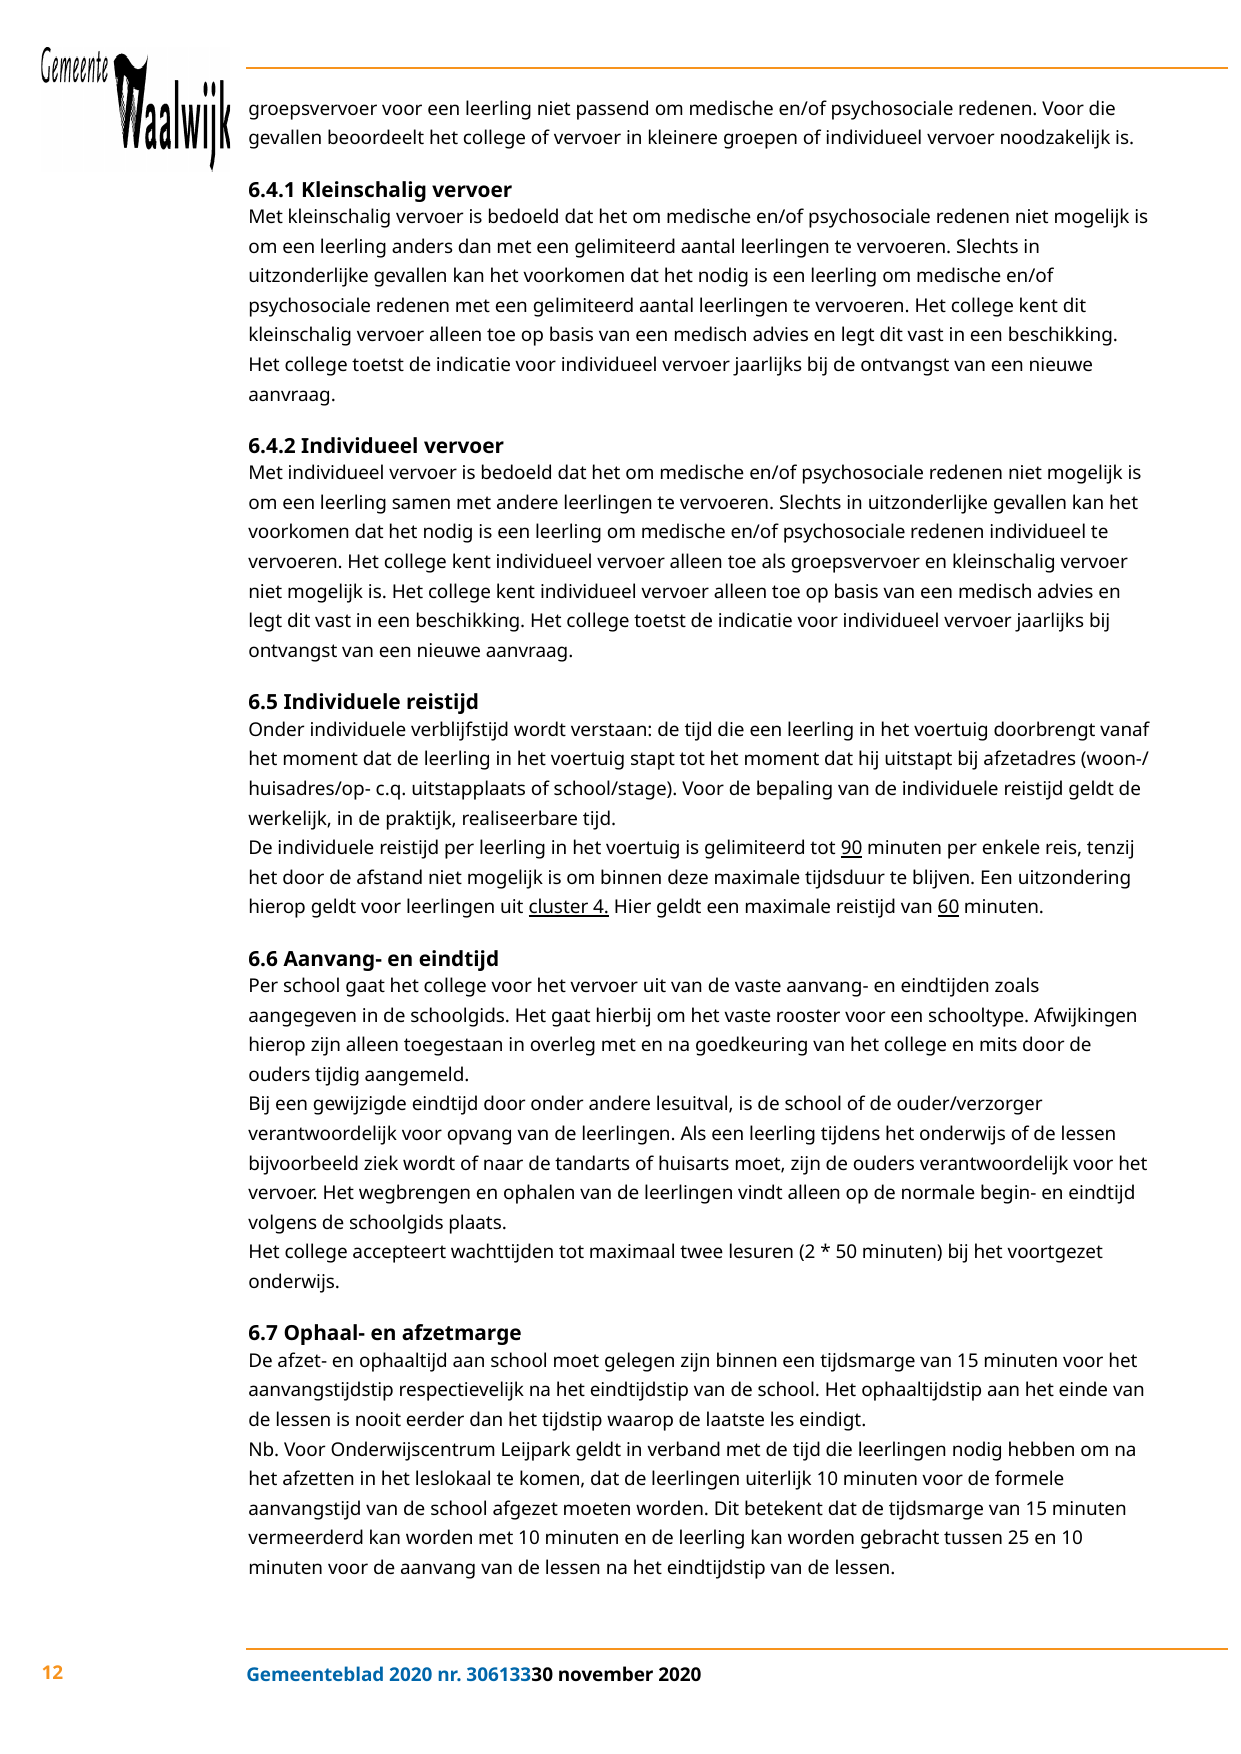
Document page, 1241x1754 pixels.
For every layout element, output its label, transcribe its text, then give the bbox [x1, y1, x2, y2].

text Per school gaat het college voor het vervoer uit van de vaste aanvang- en eindtijden zoals aangegeven in de schoolgids. Het gaat hierbij om het vaste rooster voor een schooltype. Afwijkingen hierop zijn alleen toegestaan in overleg met en na goedkeuring van het college en mits door de ouders tijdig aangemeld. [248, 972, 1152, 1087]
text 6.4.1 Kleinschalig vervoer [248, 175, 1152, 203]
text 6.4.2 Individueel vervoer [248, 431, 1152, 459]
text Bij een gewijzigde eindtijd door onder andere lesuitval, is de school of de ouder/verzorger verantwoordelijk voor opvang van de leerlingen. Als een leerling tijdens het onderwijs of de lessen bijvoorbeeld ziek wordt of naar de tandarts of huisarts moet, zijn de ouders verantwoordelijk voor het vervoer. Het wegbrengen en ophalen van de leerlingen vindt alleen op de normale begin- en eindtijd volgens de schoolgids plaats. [248, 1091, 1152, 1235]
text De individuele reistijd per leerling in het voertuig is gelimiteerd tot 90 minuten per enkele reis, tenzij het door de afstand niet mogelijk is om binnen deze maximale tijdsduur te blijven. Een uitzondering hierop geldt voor leerlingen uit cluster 4. Hier geldt een maximale reistijd van 60 minuten. [248, 834, 1152, 919]
text 6.7 Ophaal- en afzetmarge [248, 1318, 1152, 1347]
picture [41, 47, 231, 172]
text Nb. Voor Onderwijscentrum Leijpark geldt in verband met de tijd die leerlingen nodig hebben om na het afzetten in het leslokaal te komen, dat de leerlingen uiterlijk 10 minuten voor de formele aanvangstijd van de school afgezet moeten worden. Dit betekent dat de tijdsmarge van 15 minuten vermeerderd kan worden met 10 minuten en de leerling kan worden gebracht tussen 25 en 10 minuten voor de aanvang van de lessen na het eindtijdstip van de lessen. [248, 1436, 1152, 1580]
text Met kleinschalig vervoer is bedoeld dat het om medische en/of psychosociale redenen niet mogelijk is om een leerling anders dan met een gelimiteerd aantal leerlingen te vervoeren. Slechts in uitzonderlijke gevallen kan het voorkomen dat het nodig is een leerling om medische en/of psychosociale redenen met een gelimiteerd aantal leerlingen te vervoeren. Het college kent dit kleinschalig vervoer alleen toe op basis van een medisch advies en legt dit vast in een beschikking. Het college toetst de indicatie voor individueel vervoer jaarlijks bij de ontvangst van een nieuwe aanvraag. [248, 203, 1152, 406]
text De afzet- en ophaaltijd aan school moet gelegen zijn binnen een tijdsmarge van 15 minuten voor het aanvangstijdstip respectievelijk na het eindtijdstip van de school. Het ophaaltijdstip aan het einde van de lessen is nooit eerder dan het tijdstip waarop de laatste les eindigt. [248, 1347, 1152, 1432]
text Het college accepteert wachttijden tot maximaal twee lesuren (2 * 50 minuten) bij het voortgezet onderwijs. [248, 1238, 1152, 1294]
text 6.6 Aanvang- en eindtijd [248, 944, 1152, 972]
text Onder individuele verblijfstijd wordt verstaan: de tijd die een leerling in het voertuig doorbrengt vanaf het moment dat de leerling in het voertuig stapt tot het moment dat hij uitstapt bij afzetadres (woon-/ huisadres/op- c.q. uitstapplaats of school/stage). Voor de bepaling van de individuele reistijd geldt de werkelijk, in de praktijk, realiseerbare tijd. [248, 716, 1152, 830]
text 6.5 Individuele reistijd [248, 687, 1152, 716]
text groepsvervoer voor een leerling niet passend om medische en/of psychosociale redenen. Voor die gevallen beoordeelt het college of vervoer in kleinere groepen of individueel vervoer noodzakelijk is. [248, 95, 1152, 150]
text Met individueel vervoer is bedoeld dat het om medische en/of psychosociale redenen niet mogelijk is om een leerling samen met andere leerlingen te vervoeren. Slechts in uitzonderlijke gevallen kan het voorkomen dat het nodig is een leerling om medische en/of psychosociale redenen individueel te vervoeren. Het college kent individueel vervoer alleen toe als groepsvervoer en kleinschalig vervoer niet mogelijk is. Het college kent individueel vervoer alleen toe op basis van een medisch advies en legt dit vast in een beschikking. Het college toetst de indicatie voor individueel vervoer jaarlijks bij ontvangst van een nieuwe aanvraag. [248, 459, 1152, 663]
